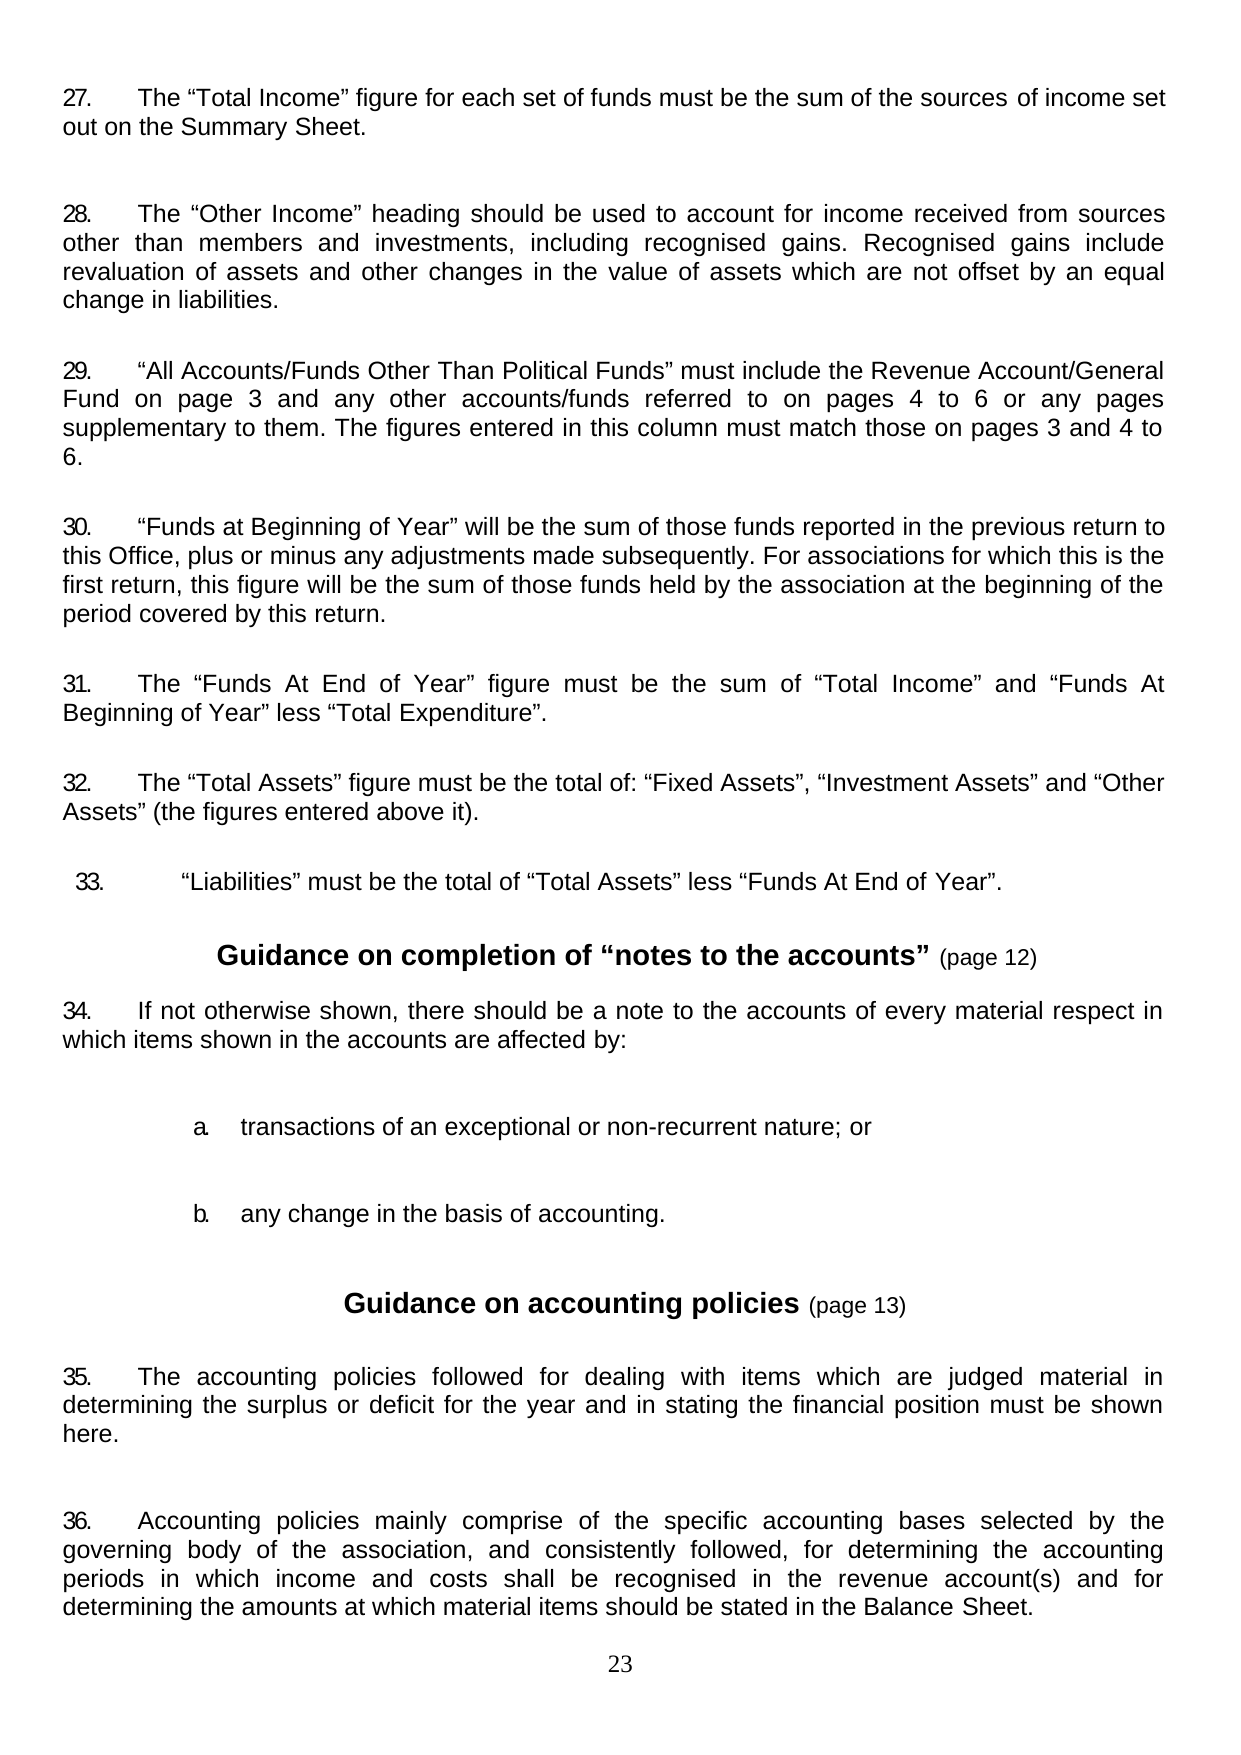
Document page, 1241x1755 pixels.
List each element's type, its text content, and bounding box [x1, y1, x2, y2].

subtitle Guidance on completion of “notes to the accounts” (page 12) [216, 938, 1178, 971]
list any change in the basis of accounting. [193, 1199, 1178, 1228]
list “All Accounts/Funds Other Than Political Funds” must include the Revenue Account/General Fund on page 3 and any other accounts/funds referred to on pages 4 to 6 or any pages supplementary to them. The figures entered in this column must match those on pages 3 and 4 to 6. [62, 356, 1166, 471]
list The “Other Income” heading should be used to account for income received from sources other than members and investments, including recognised gains. Recognised gains include revaluation of assets and other changes in the value of assets which are not offset by an equal change in liabilities. [62, 199, 1166, 314]
list “Funds at Beginning of Year” will be the sum of those funds reported in the previous return to this Office, plus or minus any adjustments made subsequently. For associations for which this is the first return, this figure will be the sum of those funds held by the association at the beginning of the period covered by this return. [62, 512, 1166, 627]
list If not otherwise shown, there should be a note to the accounts of every material respect in which items shown in the accounts are affected by: [62, 996, 1166, 1054]
list The “Total Income” figure for each set of funds must be the sum of the sources of income set out on the Summary Sheet. [62, 83, 1166, 141]
list transactions of an exceptional or non-recurrent nature; or [193, 1112, 1178, 1141]
list The “Total Assets” figure must be the total of: “Fixed Assets”, “Investment Assets” and “Other Assets” (the figures entered above it). [62, 768, 1166, 826]
list The “Funds At End of Year” figure must be the sum of “Total Income” and “Funds At Beginning of Year” less “Total Expenditure”. [62, 669, 1166, 726]
list The accounting policies followed for dealing with items which are judged material in determining the surplus or deficit for the year and in stating the financial position must be shown here. [62, 1361, 1166, 1448]
list “Liabilities” must be the total of “Total Assets” less “Funds At End of Year”. [75, 867, 1178, 896]
list Accounting policies mainly comprise of the specific accounting bases selected by the governing body of the association, and consistently followed, for determining the accounting periods in which income and costs shall be recognised in the revenue account(s) and for determining the amounts at which material items should be stated in the Balance Sheet. [62, 1506, 1166, 1621]
text Guidance on accounting policies (page 13) [343, 1286, 1178, 1320]
